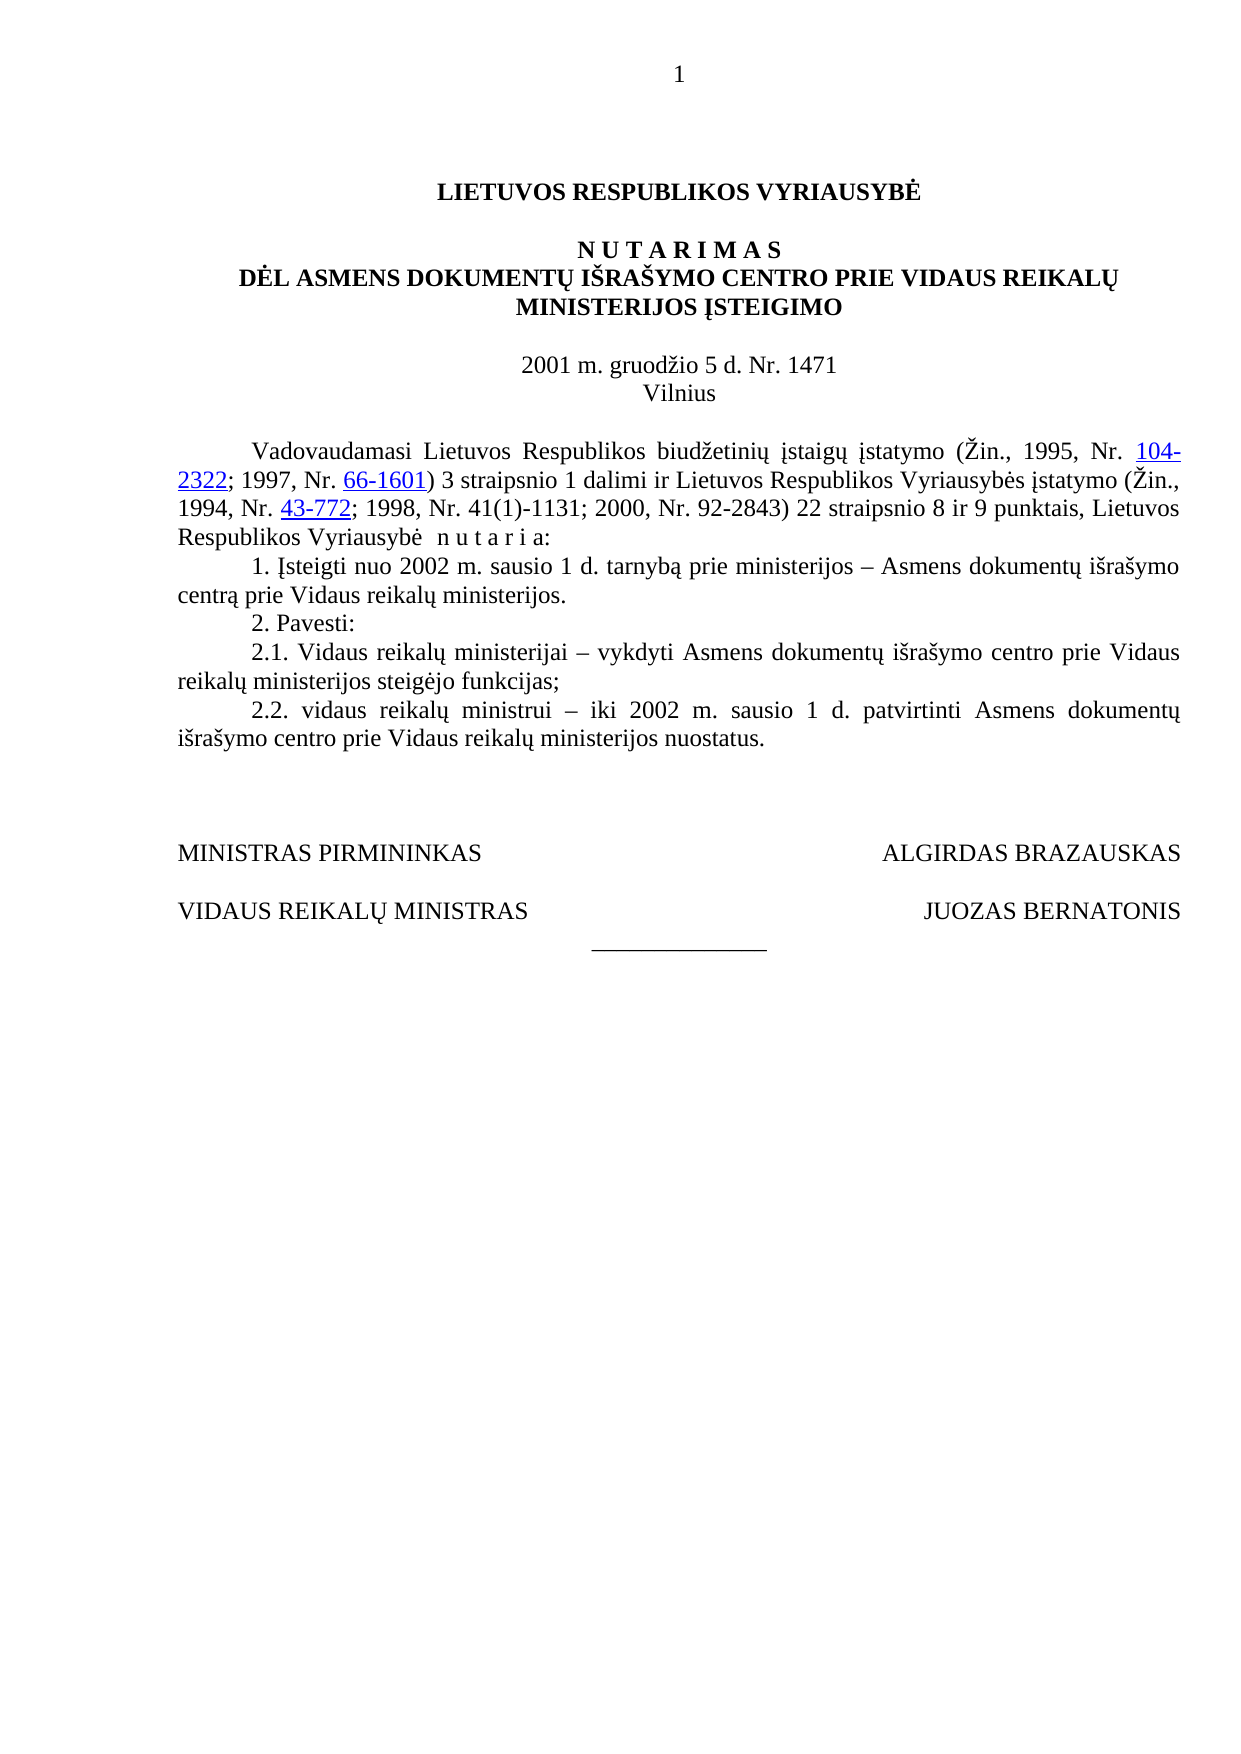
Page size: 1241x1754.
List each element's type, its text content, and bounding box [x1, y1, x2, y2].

text DĖL ASMENS DOKUMENTŲ IŠRAŠYMO CENTRO PRIE VIDAUS REIKALŲ MINISTERIJOS ĮSTEIGIMO [177, 263, 1181, 321]
text LIETUVOS RESPUBLIKOS VYRIAUSYBĖ [177, 177, 1181, 206]
text MINISTRAS PIRMININKAS ALGIRDAS BRAZAUSKAS [177, 838, 1181, 867]
text Vilnius [177, 378, 1181, 407]
text ______________ [177, 925, 1181, 953]
text Vadovaudamasi Lietuvos Respublikos biudžetinių įstaigų įstatymo (Žin., 1995, Nr. 104-2322; 1997, Nr. 66-1601) 3 straipsnio 1 dalimi ir Lietuvos Respublikos Vyriausybės įstatymo (Žin., 1994, Nr. 43-772; 1998, Nr. 41(1)-1131; 2000, Nr. 92-2843) 22 straipsnio 8 ir 9 punktais, Lietuvos Respublikos Vyriausybė nutaria: [177, 436, 1181, 551]
text 2. Pavesti: [177, 608, 1181, 637]
text VIDAUS REIKALŲ MINISTRAS JUOZAS BERNATONIS [177, 896, 1181, 925]
text 1. Įsteigti nuo 2002 m. sausio 1 d. tarnybą prie ministerijos – Asmens dokumentų išrašymo centrą prie Vidaus reikalų ministerijos. [177, 551, 1181, 608]
text 2.1. Vidaus reikalų ministerijai – vykdyti Asmens dokumentų išrašymo centro prie Vidaus reikalų ministerijos steigėjo funkcijas; [177, 637, 1181, 695]
text 2.2. vidaus reikalų ministrui – iki 2002 m. sausio 1 d. patvirtinti Asmens dokumentų išrašymo centro prie Vidaus reikalų ministerijos nuostatus. [177, 695, 1181, 752]
text N U T A R I M A S [177, 235, 1181, 263]
text 2001 m. gruodžio 5 d. Nr. 1471 [177, 350, 1181, 378]
